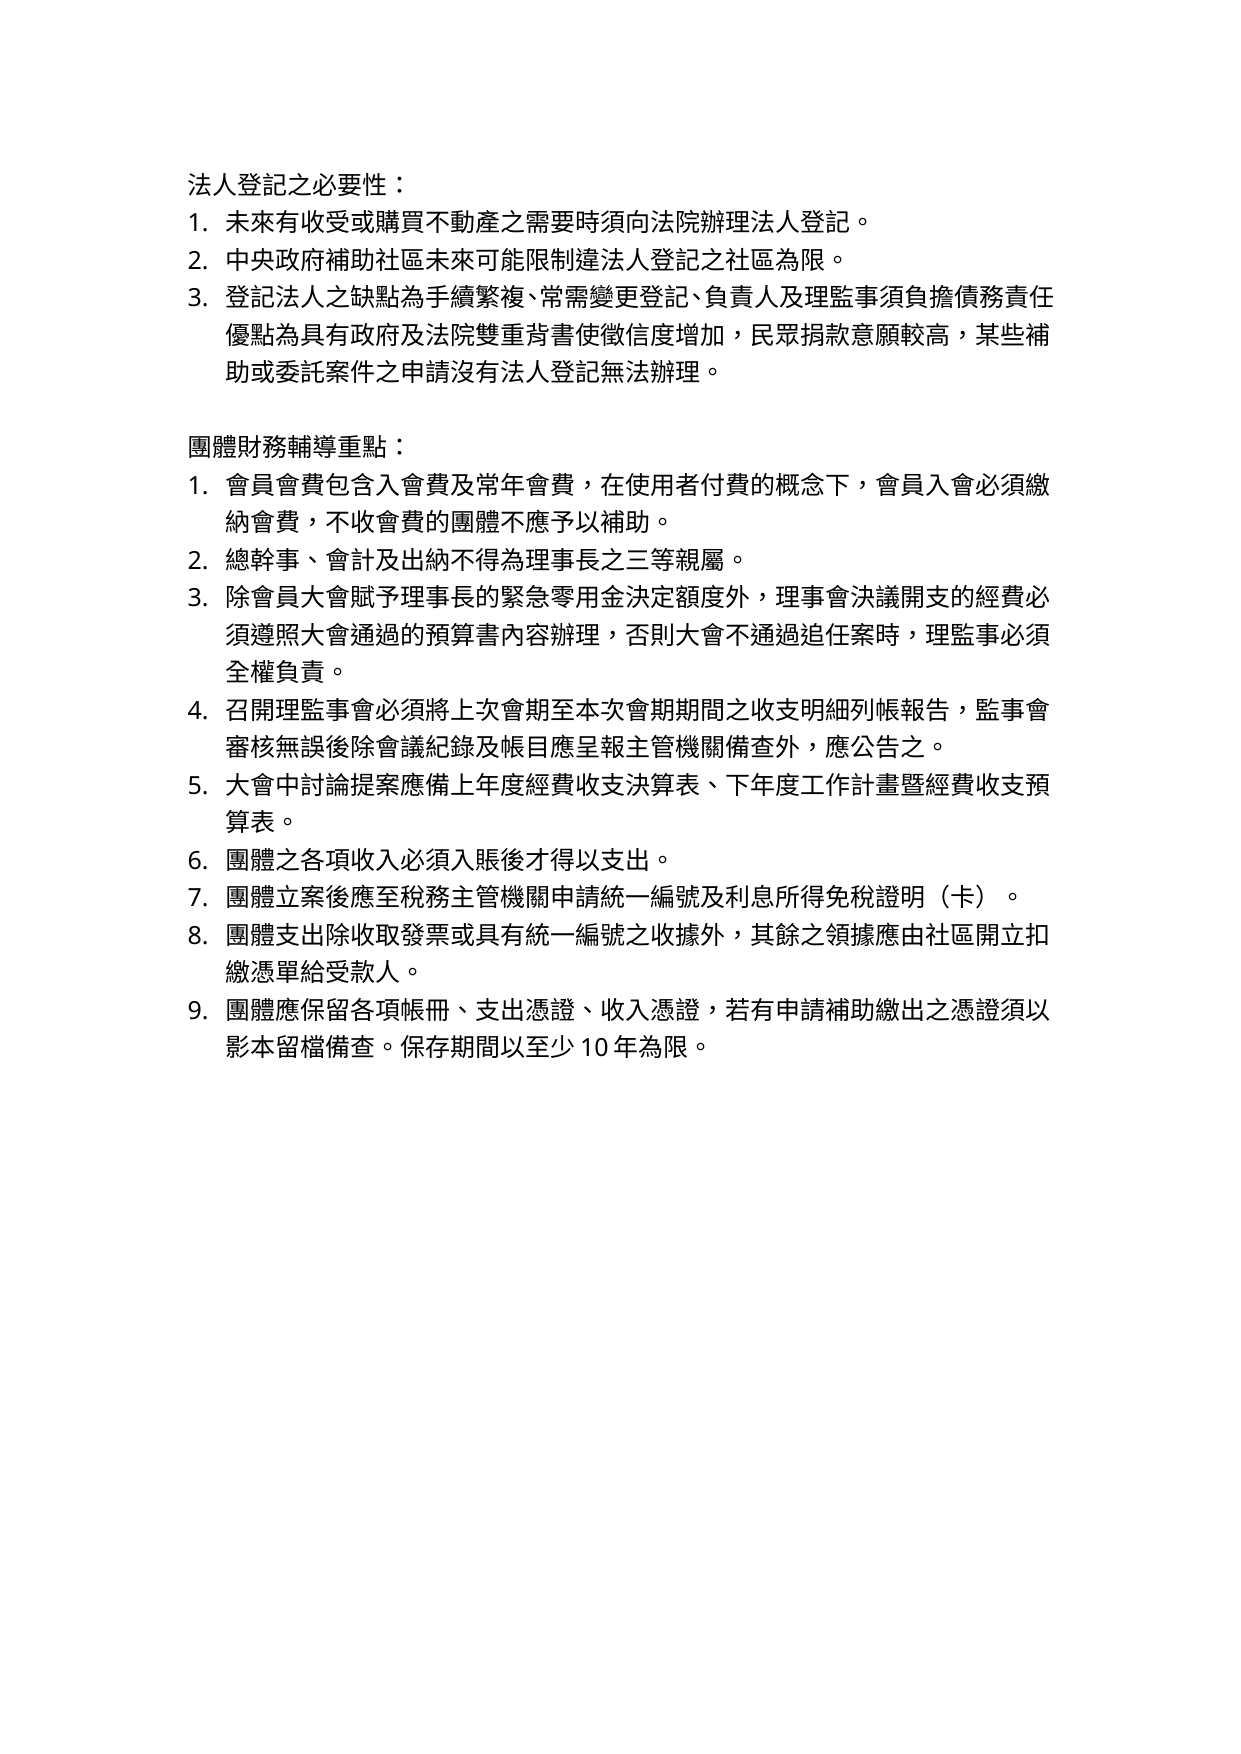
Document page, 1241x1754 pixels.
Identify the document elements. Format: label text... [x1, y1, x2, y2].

list 登記法人之缺點為手續繁複、常需變更登記、負責人及理監事須負擔債務責任。優點為具有政府及法院雙重背書使徵信度增加，民眾捐款意願較高，某些補助或委託案件之申請沒有法人登記無法辦理。 [187, 277, 1053, 389]
list 未來有收受或購買不動產之需要時須向法院辦理法人登記。 [187, 202, 1053, 239]
list 召開理監事會必須將上次會期至本次會期期間之收支明細列帳報告，監事會審核無誤後除會議紀錄及帳目應呈報主管機關備查外，應公告之。 [187, 689, 1053, 764]
list 大會中討論提案應備上年度經費收支決算表、下年度工作計畫暨經費收支預算表。 [187, 764, 1053, 839]
list 團體之各項收入必須入賬後才得以支出。 [187, 839, 1053, 877]
list 除會員大會賦予理事長的緊急零用金決定額度外，理事會決議開支的經費必須遵照大會通過的預算書內容辦理，否則大會不通過追任案時，理監事必須全權負責。 [187, 577, 1053, 689]
list 中央政府補助社區未來可能限制違法人登記之社區為限。 [187, 239, 1053, 277]
text 團體財務輔導重點： [187, 427, 1053, 464]
list 總幹事、會計及出納不得為理事長之三等親屬。 [187, 539, 1053, 577]
text 法人登記之必要性： [187, 164, 1053, 202]
list 團體應保留各項帳冊、支出憑證、收入憑證，若有申請補助繳出之憑證須以影本留檔備查。保存期間以至少10年為限。 [187, 989, 1053, 1064]
list 會員會費包含入會費及常年會費，在使用者付費的概念下，會員入會必須繳納會費，不收會費的團體不應予以補助。 [187, 464, 1053, 539]
list 團體立案後應至稅務主管機關申請統一編號及利息所得免稅證明（卡）。 [187, 877, 1053, 914]
list 團體支出除收取發票或具有統一編號之收據外，其餘之領據應由社區開立扣繳憑單給受款人。 [187, 914, 1053, 989]
